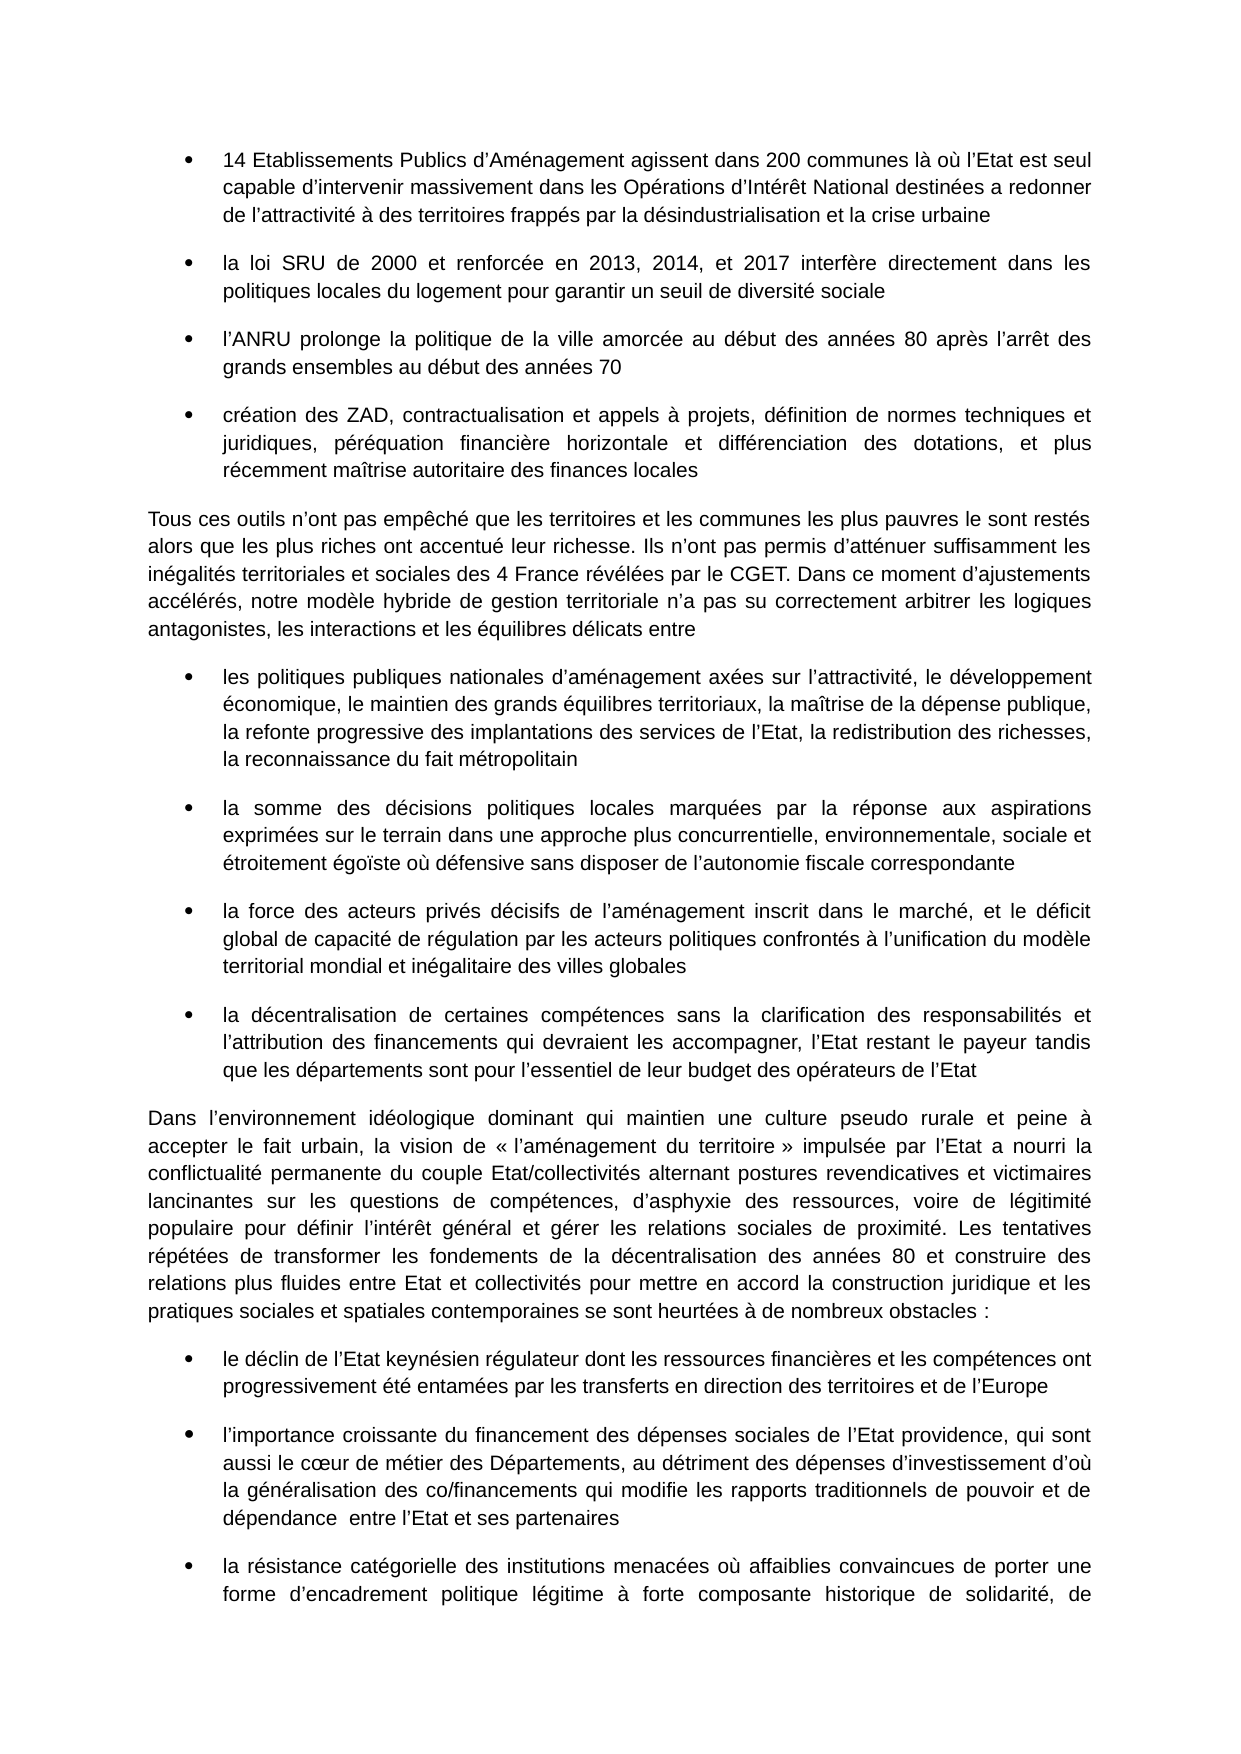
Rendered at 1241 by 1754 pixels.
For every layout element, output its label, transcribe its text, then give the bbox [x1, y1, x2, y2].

list création des ZAD, contractualisation et appels à projets, définition de normes techniques et juridiques, péréquation financière horizontale et différenciation des dotations, et plus récemment maîtrise autoritaire des finances locales [185, 403, 1093, 482]
list la décentralisation de certaines compétences sans la clarification des responsabilités et l’attribution des financements qui devraient les accompagner, l’Etat restant le payeur tandis que les départements sont pour l’essentiel de leur budget des opérateurs de l’Etat [185, 1002, 1093, 1082]
list la résistance catégorielle des institutions menacées où affaiblies convaincues de porter une forme d’encadrement politique légitime à forte composante historique de solidarité, de [185, 1554, 1093, 1606]
list 14 Etablissements Publics d’Aménagement agissent dans 200 communes là où l’Etat est seul capable d’intervenir massivement dans les Opérations d’Intérêt National destinées a redonner de l’attractivité à des territoires frappés par la désindustrialisation et la crise urbaine [185, 148, 1093, 227]
list la somme des décisions politiques locales marquées par la réponse aux aspirations exprimées sur le terrain dans une approche plus concurrentielle, environnementale, sociale et étroitement égoïste où défensive sans disposer de l’autonomie fiscale correspondante [185, 796, 1093, 875]
list l’importance croissante du financement des dépenses sociales de l’Etat providence, qui sont aussi le cœur de métier des Départements, au détriment des dépenses d’investissement d’où la généralisation des co/financements qui modifie les rapports traditionnels de pouvoir et de dépendance entre l’Etat et ses partenaires [185, 1423, 1093, 1530]
list le déclin de l’Etat keynésien régulateur dont les ressources financières et les compétences ont progressivement été entamées par les transferts en direction des territoires et de l’Europe [185, 1347, 1093, 1398]
list l’ANRU prolonge la politique de la ville amorcée au début des années 80 après l’arrêt des grands ensembles au début des années 70 [185, 327, 1093, 378]
list les politiques publiques nationales d’aménagement axées sur l’attractivité, le développement économique, le maintien des grands équilibres territoriaux, la maîtrise de la dépense publique, la refonte progressive des implantations des services de l’Etat, la redistribution des richesses, la reconnaissance du fait métropolitain [185, 665, 1093, 771]
text Dans l’environnement idéologique dominant qui maintien une culture pseudo rurale et peine à accepter le fait urbain, la vision de « l’aménagement du territoire » impulsée par l’Etat a nourri la conflictualité permanente du couple Etat/collectivités alternant postures revendicatives et victimaires lancinantes sur les questions de compétences, d’asphyxie des ressources, voire de légitimité populaire pour définir l’intérêt général et gérer les relations sociales de proximité. Les tentatives répétées de transformer les fondements de la décentralisation des années 80 et construire des relations plus fluides entre Etat et collectivités pour mettre en accord la construction juridique et les pratiques sociales et spatiales contemporaines se sont heurtées à de nombreux obstacles : [148, 1106, 1093, 1322]
list la loi SRU de 2000 et renforcée en 2013, 2014, et 2017 interfère directement dans les politiques locales du logement pour garantir un seuil de diversité sociale [185, 251, 1093, 303]
list la force des acteurs privés décisifs de l’aménagement inscrit dans le marché, et le déficit global de capacité de régulation par les acteurs politiques confrontés à l’unification du modèle territorial mondial et inégalitaire des villes globales [185, 899, 1093, 978]
text Tous ces outils n’ont pas empêché que les territoires et les communes les plus pauvres le sont restés alors que les plus riches ont accentué leur richesse. Ils n’ont pas permis d’atténuer suffisamment les inégalités territoriales et sociales des 4 France révélées par le CGET. Dans ce moment d’ajustements accélérés, notre modèle hybride de gestion territoriale n’a pas su correctement arbitrer les logiques antagonistes, les interactions et les équilibres délicats entre [148, 506, 1093, 640]
